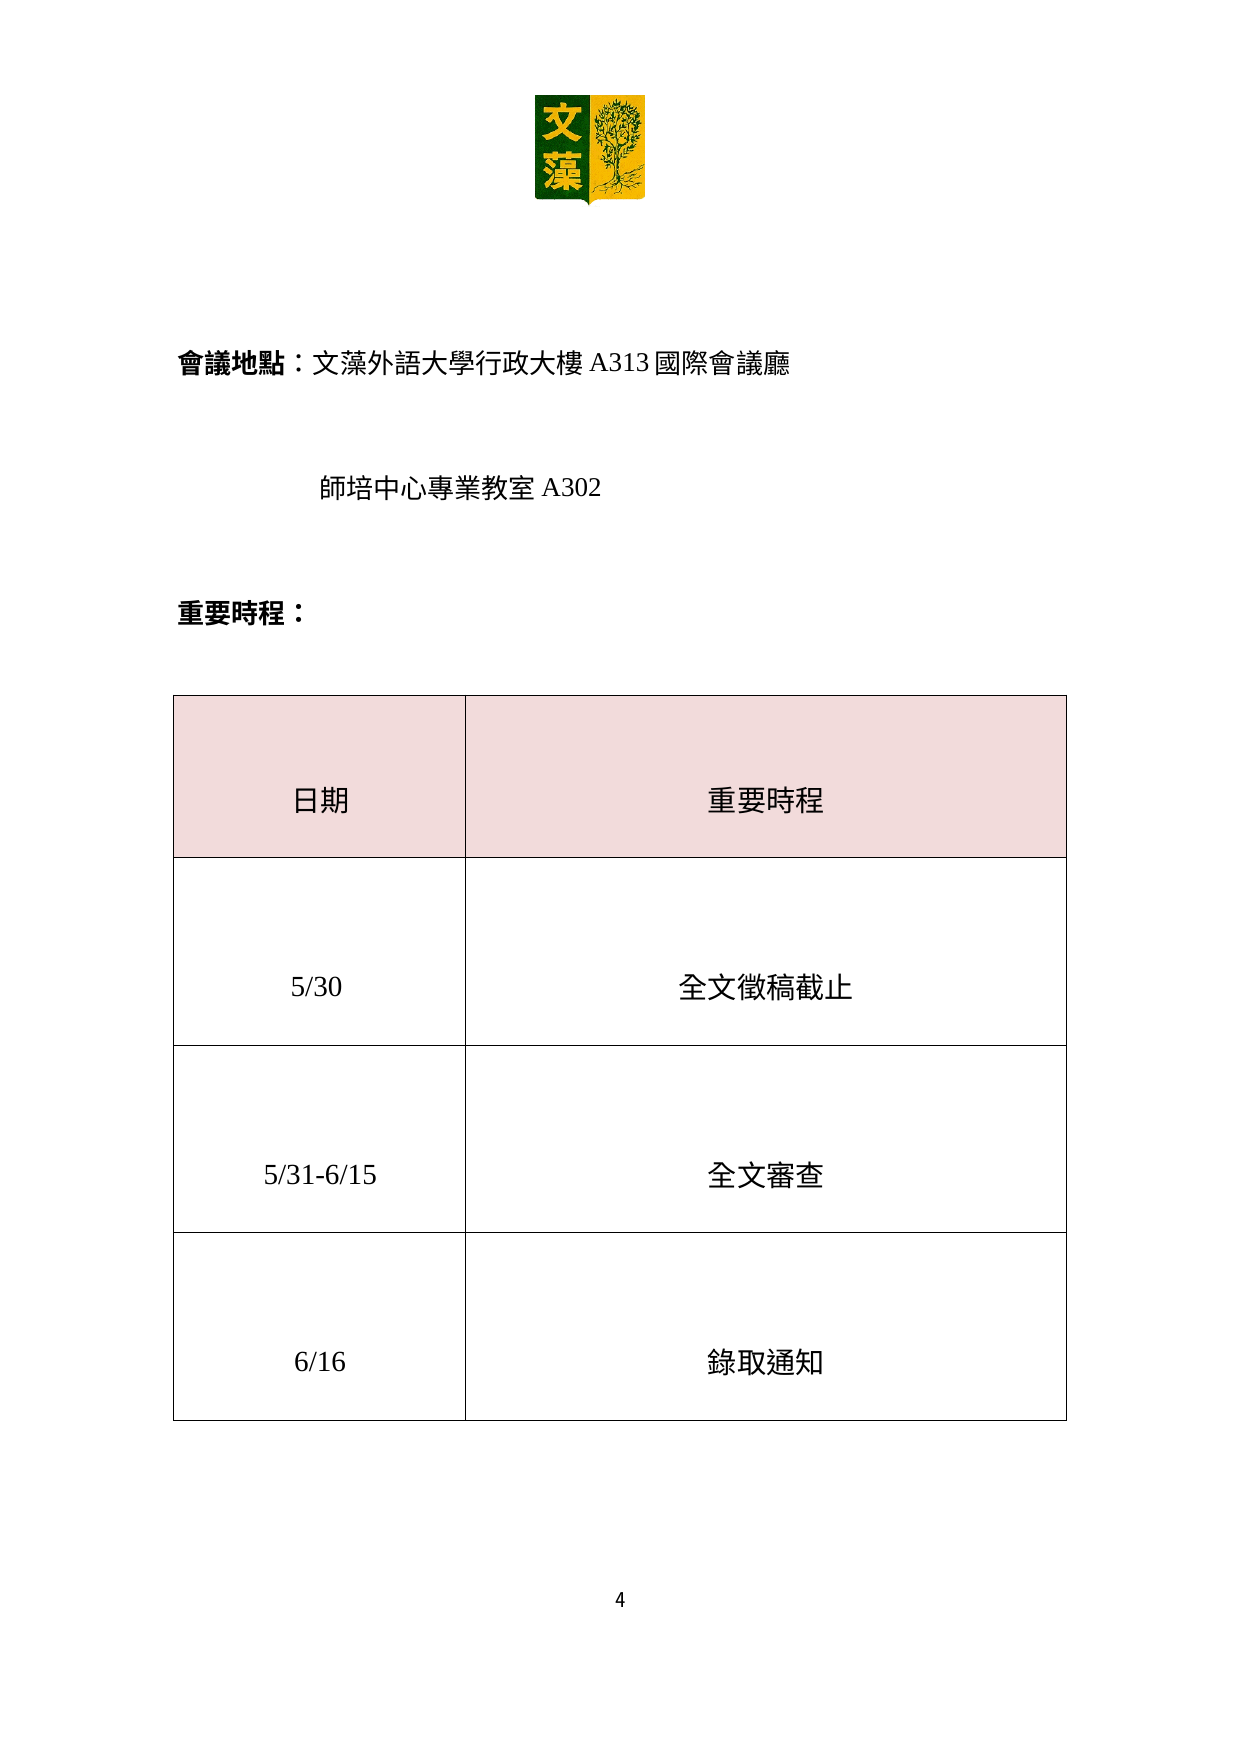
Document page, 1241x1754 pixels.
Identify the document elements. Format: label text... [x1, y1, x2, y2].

text 師培中心專業教室A302 [292, 444, 1063, 507]
table_cell 全文審查 [466, 1046, 1066, 1232]
table_cell 6/16 [174, 1233, 465, 1419]
table_cell 全文徵稿截止 [466, 858, 1066, 1044]
table_cell 錄取通知 [466, 1233, 1066, 1419]
table_header 日期 [174, 696, 465, 857]
text 會議地點：文藻外語大學行政大樓A313國際會議廳 [177, 319, 1063, 382]
text 重要時程： [177, 569, 1063, 632]
table_header 重要時程 [466, 696, 1066, 857]
table_cell 5/31-6/15 [174, 1046, 465, 1232]
table_cell 5/30 [174, 858, 465, 1044]
